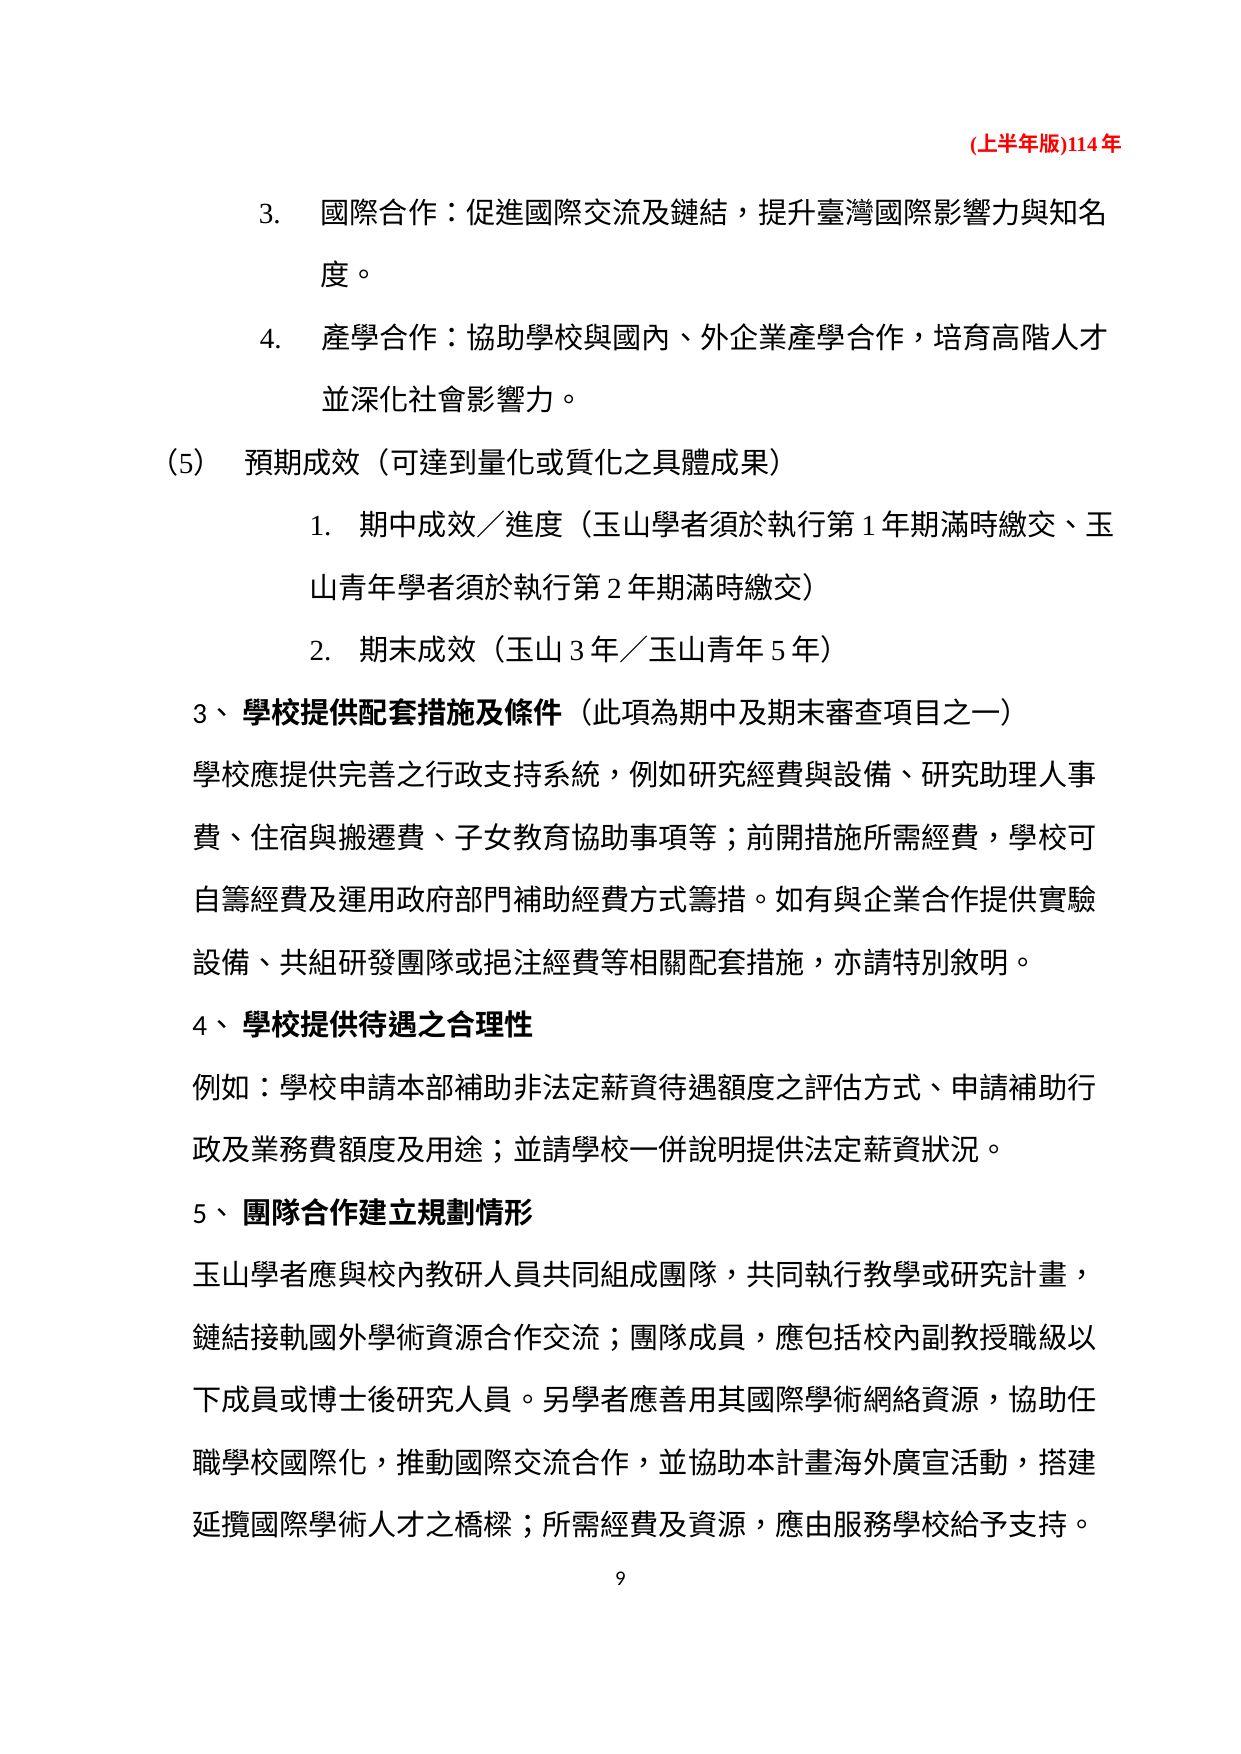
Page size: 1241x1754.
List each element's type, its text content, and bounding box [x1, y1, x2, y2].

text 學校應提供完善之行政支持系統，例如研究經費與設備、研究助理人事費、住宿與搬遷費、子女教育協助事項等；前開措施所需經費，學校可自籌經費及運用政府部門補助經費方式籌措。如有與企業合作提供實驗設備、共組研發團隊或挹注經費等相關配套措施，亦請特別敘明。 [192, 731, 1122, 981]
text 3. 國際合作：促進國際交流及鏈結，提升臺灣國際影響力與知名度。 [258, 169, 1122, 294]
list 期末成效（玉山3年／玉山青年5年） [309, 606, 1122, 669]
text 4. 產學合作：協助學校與國內、外企業產學合作，培育高階人才並深化社會影響力。 [259, 294, 1122, 419]
text 玉山學者應與校內教研人員共同組成團隊，共同執行教學或研究計畫，鏈結接軌國外學術資源合作交流；團隊成員，應包括校內副教授職級以下成員或博士後研究人員。另學者應善用其國際學術網絡資源，協助任職學校國際化，推動國際交流合作，並協助本計畫海外廣宣活動，搭建延攬國際學術人才之橋樑；所需經費及資源，應由服務學校給予支持。 [192, 1231, 1122, 1544]
list 期中成效／進度（玉山學者須於執行第1年期滿時繳交、玉山青年學者須於執行第2年期滿時繳交） [309, 481, 1122, 606]
text 例如：學校申請本部補助非法定薪資待遇額度之評估方式、申請補助行政及業務費額度及用途；並請學校一併說明提供法定薪資狀況。 [192, 1044, 1122, 1169]
list 團隊合作建立規劃情形 [192, 1169, 1122, 1231]
list 學校提供待遇之合理性 [192, 981, 1122, 1044]
list 預期成效（可達到量化或質化之具體成果） [149, 419, 1122, 481]
list 學校提供配套措施及條件（此項為期中及期末審查項目之一） [192, 669, 1122, 731]
